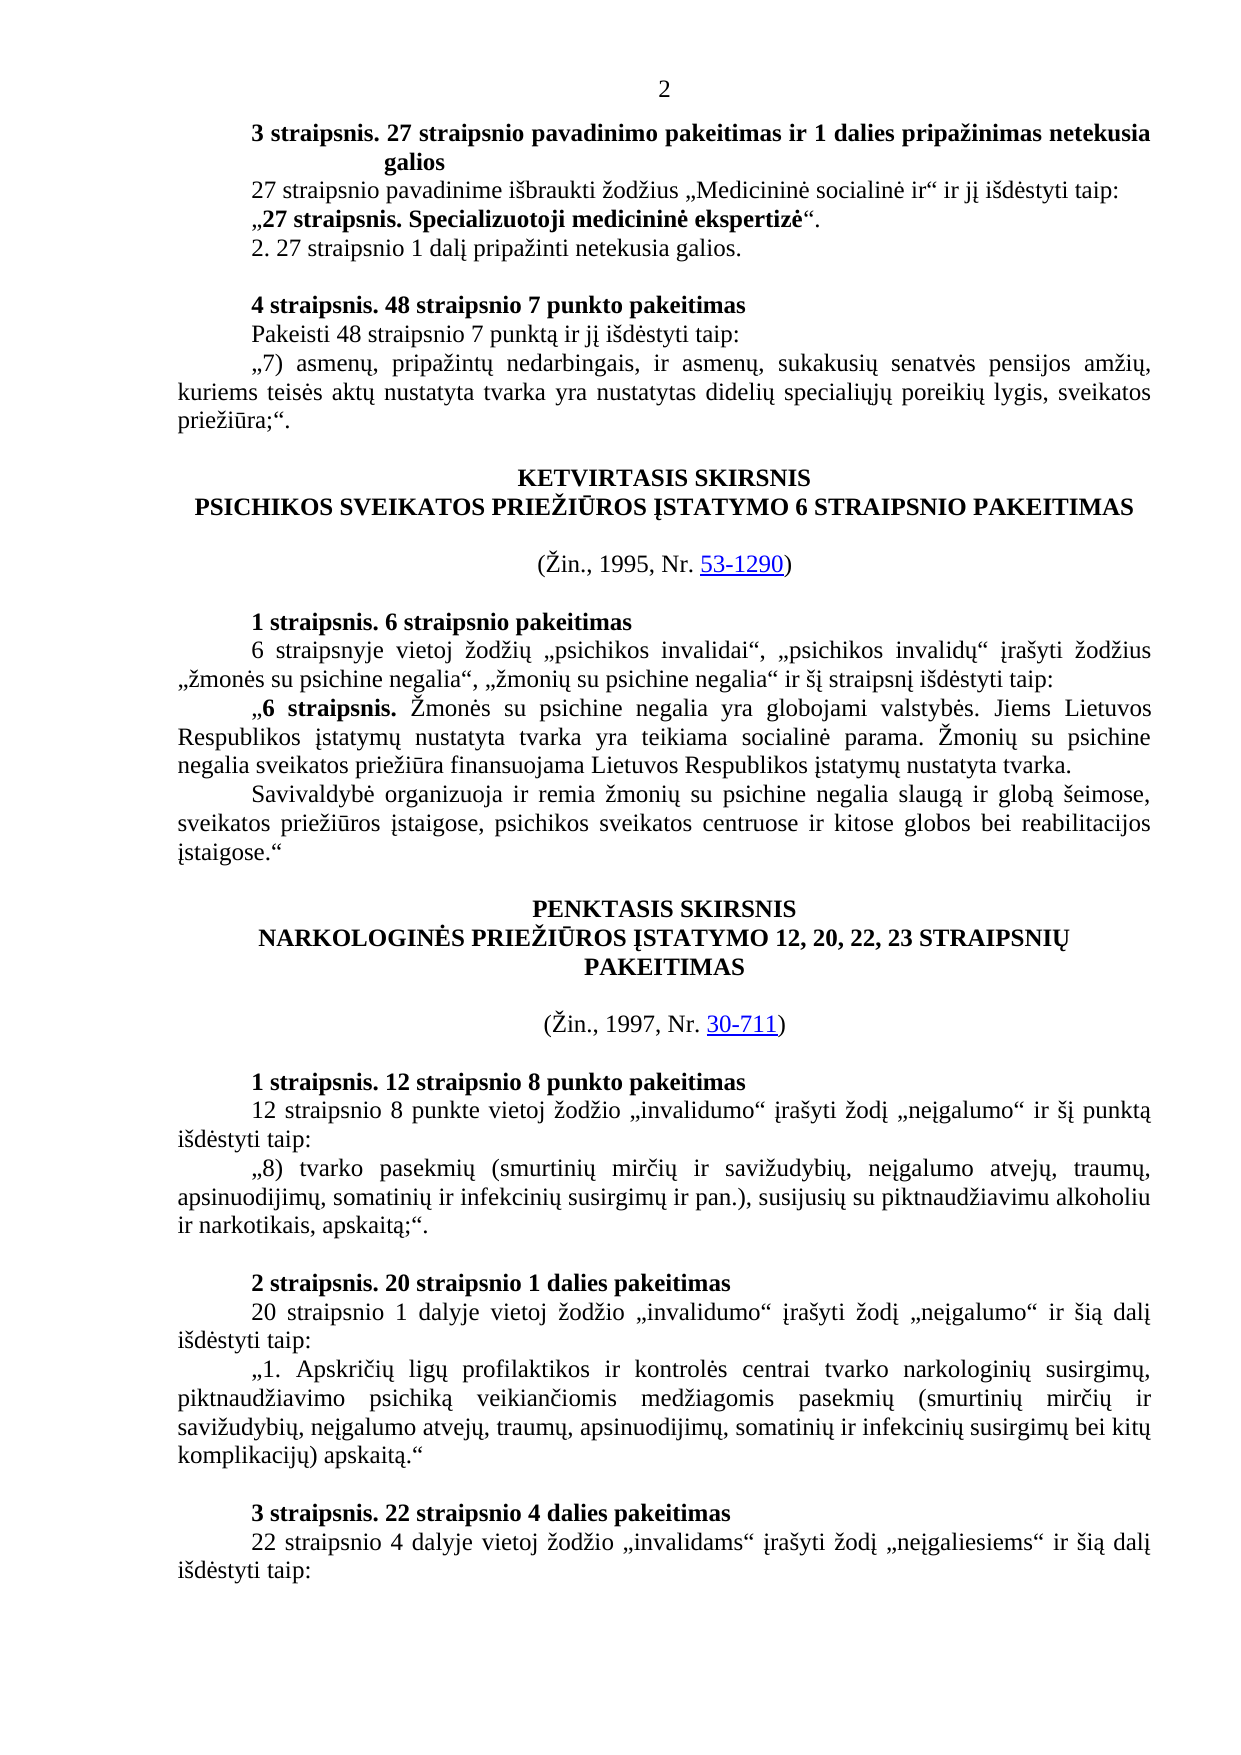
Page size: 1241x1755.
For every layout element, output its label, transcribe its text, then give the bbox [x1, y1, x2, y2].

text PSICHIKOS SVEIKATOS PRIEŽIŪROS ĮSTATYMO 6 STRAIPSNIO PAKEITIMAS [177, 492, 1152, 521]
text 3 straipsnis. 27 straipsnio pavadinimo pakeitimas ir 1 dalies pripažinimas netekusia galios [251, 118, 1152, 176]
text PENKTASIS SKIRSNIS [177, 894, 1152, 923]
text 3 straipsnis. 22 straipsnio 4 dalies pakeitimas [177, 1498, 1152, 1527]
text 2. 27 straipsnio 1 dalį pripažinti netekusia galios. [177, 233, 1152, 262]
text 2 straipsnis. 20 straipsnio 1 dalies pakeitimas [177, 1268, 1152, 1297]
text „27 straipsnis. Specializuotoji medicininė ekspertizė“. [177, 204, 1152, 233]
text „8) tvarko pasekmių (smurtinių mirčių ir savižudybių, neįgalumo atvejų, traumų, apsinuodijimų, somatinių ir infekcinių susirgimų ir pan.), susijusių su piktnaudžiavimu alkoholiu ir narkotikais, apskaitą;“. [177, 1153, 1152, 1239]
text 12 straipsnio 8 punkte vietoj žodžio „invalidumo“ įrašyti žodį „neįgalumo“ ir šį punktą išdėstyti taip: [177, 1096, 1152, 1153]
text (Žin., 1997, Nr. 30-711) [177, 1009, 1152, 1038]
text 22 straipsnio 4 dalyje vietoj žodžio „invalidams“ įrašyti žodį „neįgaliesiems“ ir šią dalį išdėstyti taip: [177, 1527, 1152, 1584]
text „6 straipsnis. Žmonės su psichine negalia yra globojami valstybės. Jiems Lietuvos Respublikos įstatymų nustatyta tvarka yra teikiama socialinė parama. Žmonių su psichine negalia sveikatos priežiūra finansuojama Lietuvos Respublikos įstatymų nustatyta tvarka. [177, 693, 1152, 779]
text 1 straipsnis. 6 straipsnio pakeitimas [177, 607, 1152, 636]
text Pakeisti 48 straipsnio 7 punktą ir jį išdėstyti taip: [177, 319, 1152, 348]
text 6 straipsnyje vietoj žodžių „psichikos invalidai“, „psichikos invalidų“ įrašyti žodžius „žmonės su psichine negalia“, „žmonių su psichine negalia“ ir šį straipsnį išdėstyti taip: [177, 636, 1152, 693]
text 27 straipsnio pavadinime išbraukti žodžius „Medicininė socialinė ir“ ir jį išdėstyti taip: [177, 176, 1152, 204]
text NARKOLOGINĖS PRIEŽIŪROS ĮSTATYMO 12, 20, 22, 23 STRAIPSNIŲ PAKEITIMAS [177, 923, 1152, 981]
text 1 straipsnis. 12 straipsnio 8 punkto pakeitimas [177, 1067, 1152, 1096]
text 4 straipsnis. 48 straipsnio 7 punkto pakeitimas [177, 291, 1152, 319]
text 20 straipsnio 1 dalyje vietoj žodžio „invalidumo“ įrašyti žodį „neįgalumo“ ir šią dalį išdėstyti taip: [177, 1297, 1152, 1354]
text Savivaldybė organizuoja ir remia žmonių su psichine negalia slaugą ir globą šeimose, sveikatos priežiūros įstaigose, psichikos sveikatos centruose ir kitose globos bei reabilitacijos įstaigose.“ [177, 779, 1152, 866]
text „1. Apskričių ligų profilaktikos ir kontrolės centrai tvarko narkologinių susirgimų, piktnaudžiavimo psichiką veikiančiomis medžiagomis pasekmių (smurtinių mirčių ir savižudybių, neįgalumo atvejų, traumų, apsinuodijimų, somatinių ir infekcinių susirgimų bei kitų komplikacijų) apskaitą.“ [177, 1354, 1152, 1469]
text „7) asmenų, pripažintų nedarbingais, ir asmenų, sukakusių senatvės pensijos amžių, kuriems teisės aktų nustatyta tvarka yra nustatytas didelių specialiųjų poreikių lygis, sveikatos priežiūra;“. [177, 348, 1152, 434]
text KETVIRTASIS SKIRSNIS [177, 463, 1152, 492]
text (Žin., 1995, Nr. 53-1290) [177, 549, 1152, 578]
